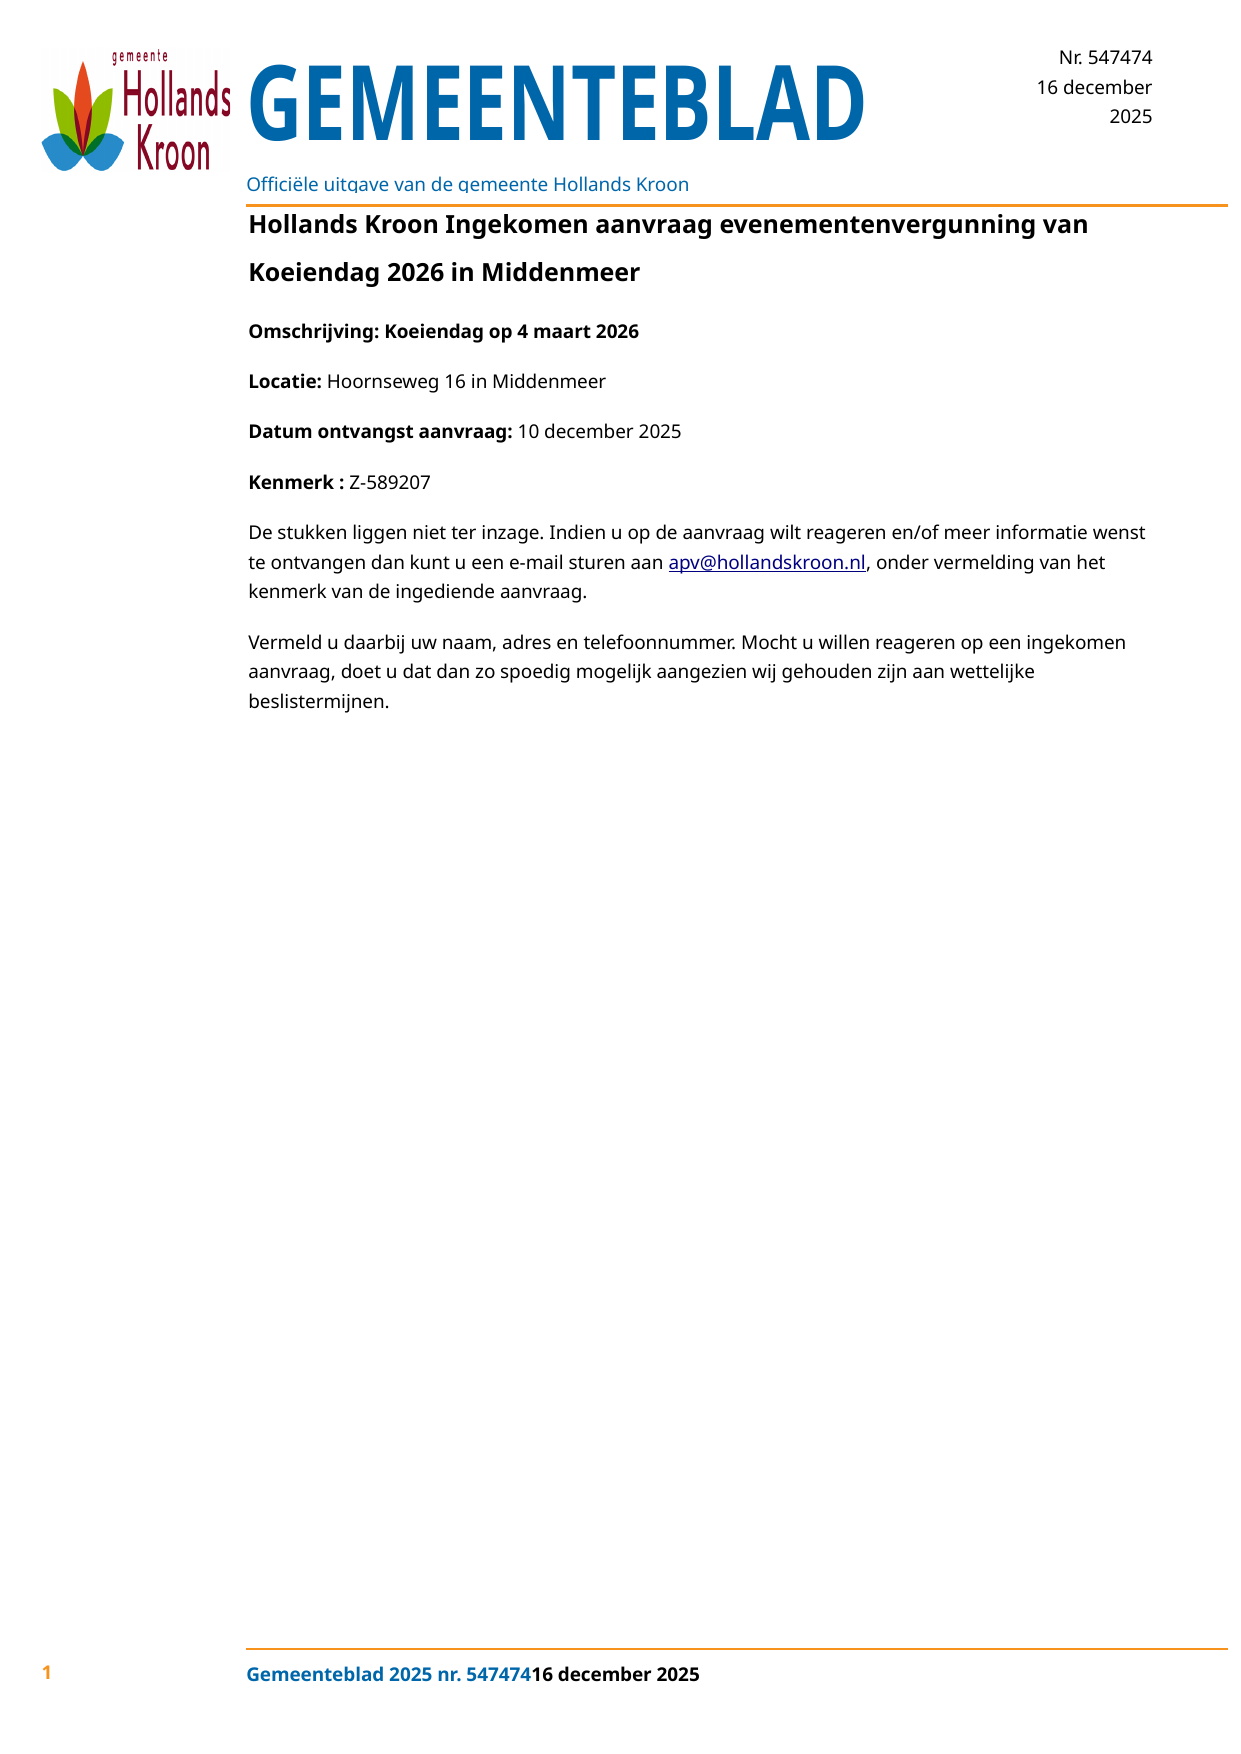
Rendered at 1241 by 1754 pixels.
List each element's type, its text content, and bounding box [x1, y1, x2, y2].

text Datum ontvangst aanvraag: 10 december 2025 [248, 419, 1152, 444]
text Locatie: Hoornseweg 16 in Middenmeer [248, 368, 1152, 394]
text Kenmerk : Z-589207 [248, 469, 1152, 495]
text Omschrijving: Koeiendag op 4 maart 2026 [248, 318, 1152, 344]
text De stukken liggen niet ter inzage. Indien u op de aanvraag wilt reageren en/of meer informatie wenst te ontvangen dan kunt u een e-mail sturen aan apv@hollandskroon.nl, onder vermelding van het kenmerk van de ingediende aanvraag. [248, 519, 1152, 604]
text Hollands Kroon Ingekomen aanvraag evenementenvergunning van Koeiendag 2026 in Middenmeer [248, 207, 1152, 288]
picture [41, 47, 231, 172]
text Vermeld u daarbij uw naam, adres en telefoonnummer. Mocht u willen reageren op een ingekomen aanvraag, doet u dat dan zo spoedig mogelijk aangezien wij gehouden zijn aan wettelijke beslistermijnen. [248, 629, 1152, 714]
